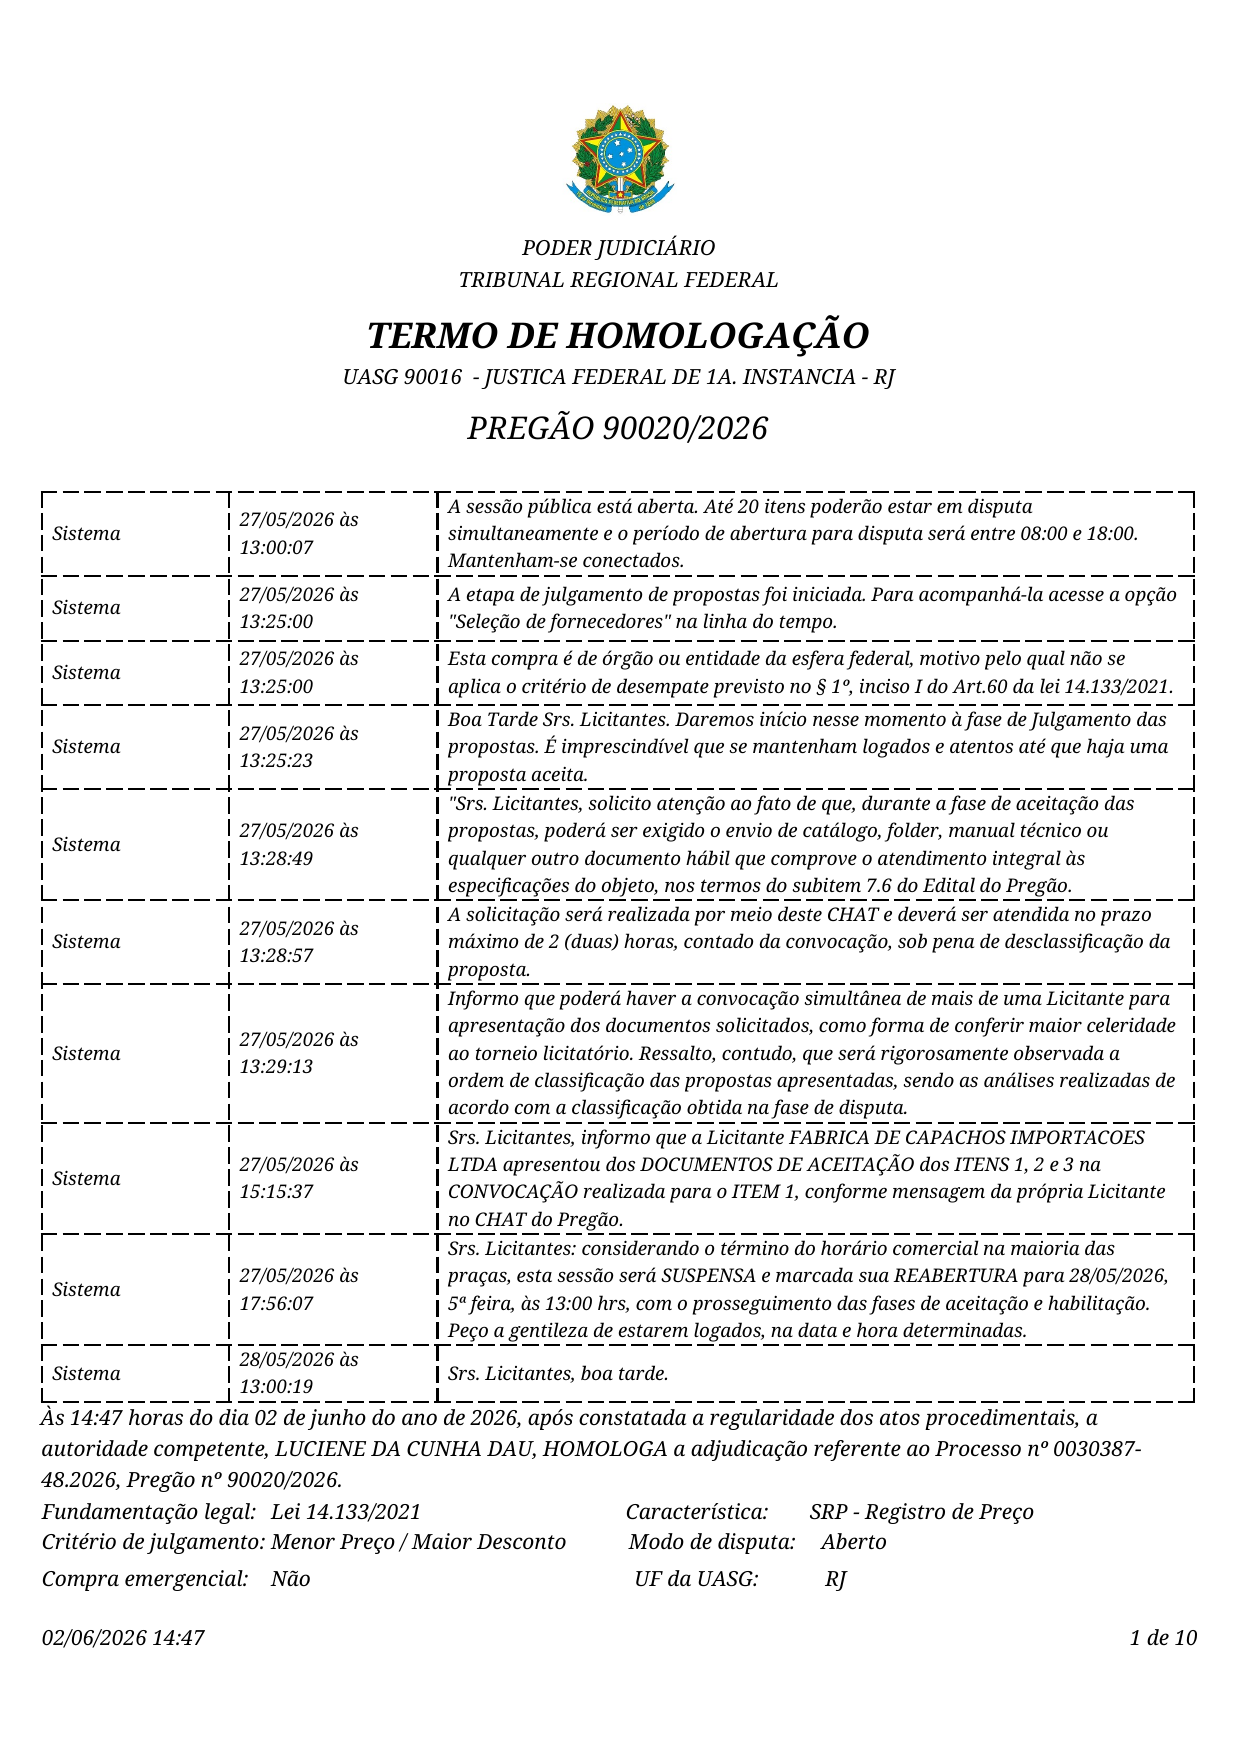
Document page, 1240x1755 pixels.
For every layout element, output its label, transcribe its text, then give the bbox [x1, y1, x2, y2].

table_cell 27/05/2026 às 17:56:07 [229, 1233, 437, 1344]
table_cell "Srs. Licitantes, solicito atenção ao fato de que, durante a fase de aceitação das propostas, poderá ser exigido o envio de catálogo, folder, manual técnico ou qualquer outro documento hábil que comprove o atendimento integral às especificações do objeto, nos termos do subitem 7.6 do Edital do Pregão. [438, 788, 1194, 899]
table_cell Critério de julgamento: [42, 1527, 271, 1564]
subtitle PREGÃO 90020/2026 [42, 406, 1198, 449]
table_cell 27/05/2026 às 13:28:57 [229, 899, 437, 983]
table_cell 27/05/2026 às 13:25:00 [229, 640, 437, 704]
table_header Fundamentação legal: [42, 1497, 271, 1527]
table_cell Boa Tarde Srs. Licitantes. Daremos início nesse momento à fase de Julgamento das propostas. É imprescindível que se mantenham logados e atentos até que haja uma proposta aceita. [438, 704, 1194, 788]
table_header Lei 14.133/2021 Característica: SRP - Registro de Preço [271, 1497, 1197, 1527]
table_header 27/05/2026 às 13:00:07 [229, 491, 437, 575]
table_cell Esta compra é de órgão ou entidade da esfera federal, motivo pelo qual não se aplica o critério de desempate previsto no § 1º, inciso I do Art.60 da lei 14.133/2021. [438, 640, 1194, 704]
table_cell 27/05/2026 às 15:15:37 [229, 1122, 437, 1233]
table_cell Não UF da UASG: RJ [271, 1565, 1197, 1623]
table_cell Sistema [42, 983, 229, 1122]
table_cell 27/05/2026 às 13:29:13 [229, 983, 437, 1122]
table_cell A etapa de julgamento de propostas foi iniciada. Para acompanhá-la acesse a opção "Seleção de fornecedores" na linha do tempo. [438, 575, 1194, 639]
table_header A sessão pública está aberta. Até 20 itens poderão estar em disputa simultaneamente e o período de abertura para disputa será entre 08:00 e 18:00. Mantenham-se conectados. [438, 491, 1194, 575]
table_cell Srs. Licitantes, boa tarde. [438, 1344, 1194, 1401]
table_cell Srs. Licitantes, informo que a Licitante FABRICA DE CAPACHOS IMPORTACOES LTDA apresentou dos DOCUMENTOS DE ACEITAÇÃO dos ITENS 1, 2 e 3 na CONVOCAÇÃO realizada para o ITEM 1, conforme mensagem da própria Licitante no CHAT do Pregão. [438, 1122, 1194, 1233]
table_cell Sistema [42, 1344, 229, 1401]
text UASG 90016 - JUSTICA FEDERAL DE 1A. INSTANCIA - RJ [42, 362, 1198, 391]
table_cell Sistema [42, 1233, 229, 1344]
table_cell Informo que poderá haver a convocação simultânea de mais de uma Licitante para apresentação dos documentos solicitados, como forma de conferir maior celeridade ao torneio licitatório. Ressalto, contudo, que será rigorosamente observada a ordem de classificação das propostas apresentadas, sendo as análises realizadas de acordo com a classificação obtida na fase de disputa. [438, 983, 1194, 1122]
table_cell Sistema [42, 788, 229, 899]
text PODER JUDICIÁRIO [42, 233, 1198, 261]
text Às 14:47 horas do dia 02 de junho do ano de 2026, após constatada a regularidade dos atos procedimentais, a autoridade competente, LUCIENE DA CUNHA DAU, HOMOLOGA a adjudicação referente ao Processo nº 0030387-48.2026, Pregão nº 90020/2026. [40, 1403, 1200, 1494]
table_cell A solicitação será realizada por meio deste CHAT e deverá ser atendida no prazo máximo de 2 (duas) horas, contado da convocação, sob pena de desclassificação da proposta. [438, 899, 1194, 983]
table_cell Sistema [42, 640, 229, 704]
table_cell Sistema [42, 1122, 229, 1233]
table_cell Sistema [42, 704, 229, 788]
subtitle TERMO DE HOMOLOGAÇÃO [42, 311, 1198, 359]
table_cell Menor Preço / Maior Desconto Modo de disputa: Aberto [271, 1527, 1197, 1564]
table_header Sistema [42, 491, 229, 575]
text TRIBUNAL REGIONAL FEDERAL [42, 265, 1198, 293]
table_cell 27/05/2026 às 13:28:49 [229, 788, 437, 899]
table_cell Srs. Licitantes: considerando o término do horário comercial na maioria das praças, esta sessão será SUSPENSA e marcada sua REABERTURA para 28/05/2026, 5ª feira, às 13:00 hrs, com o prosseguimento das fases de aceitação e habilitação. Peço a gentileza de estarem logados, na data e hora determinadas. [438, 1233, 1194, 1344]
table_cell Sistema [42, 575, 229, 639]
table_cell 27/05/2026 às 13:25:00 [229, 575, 437, 639]
table_cell Compra emergencial: [42, 1565, 271, 1623]
table_cell 27/05/2026 às 13:25:23 [229, 704, 437, 788]
table_cell 28/05/2026 às 13:00:19 [229, 1344, 437, 1401]
table_cell Sistema [42, 899, 229, 983]
